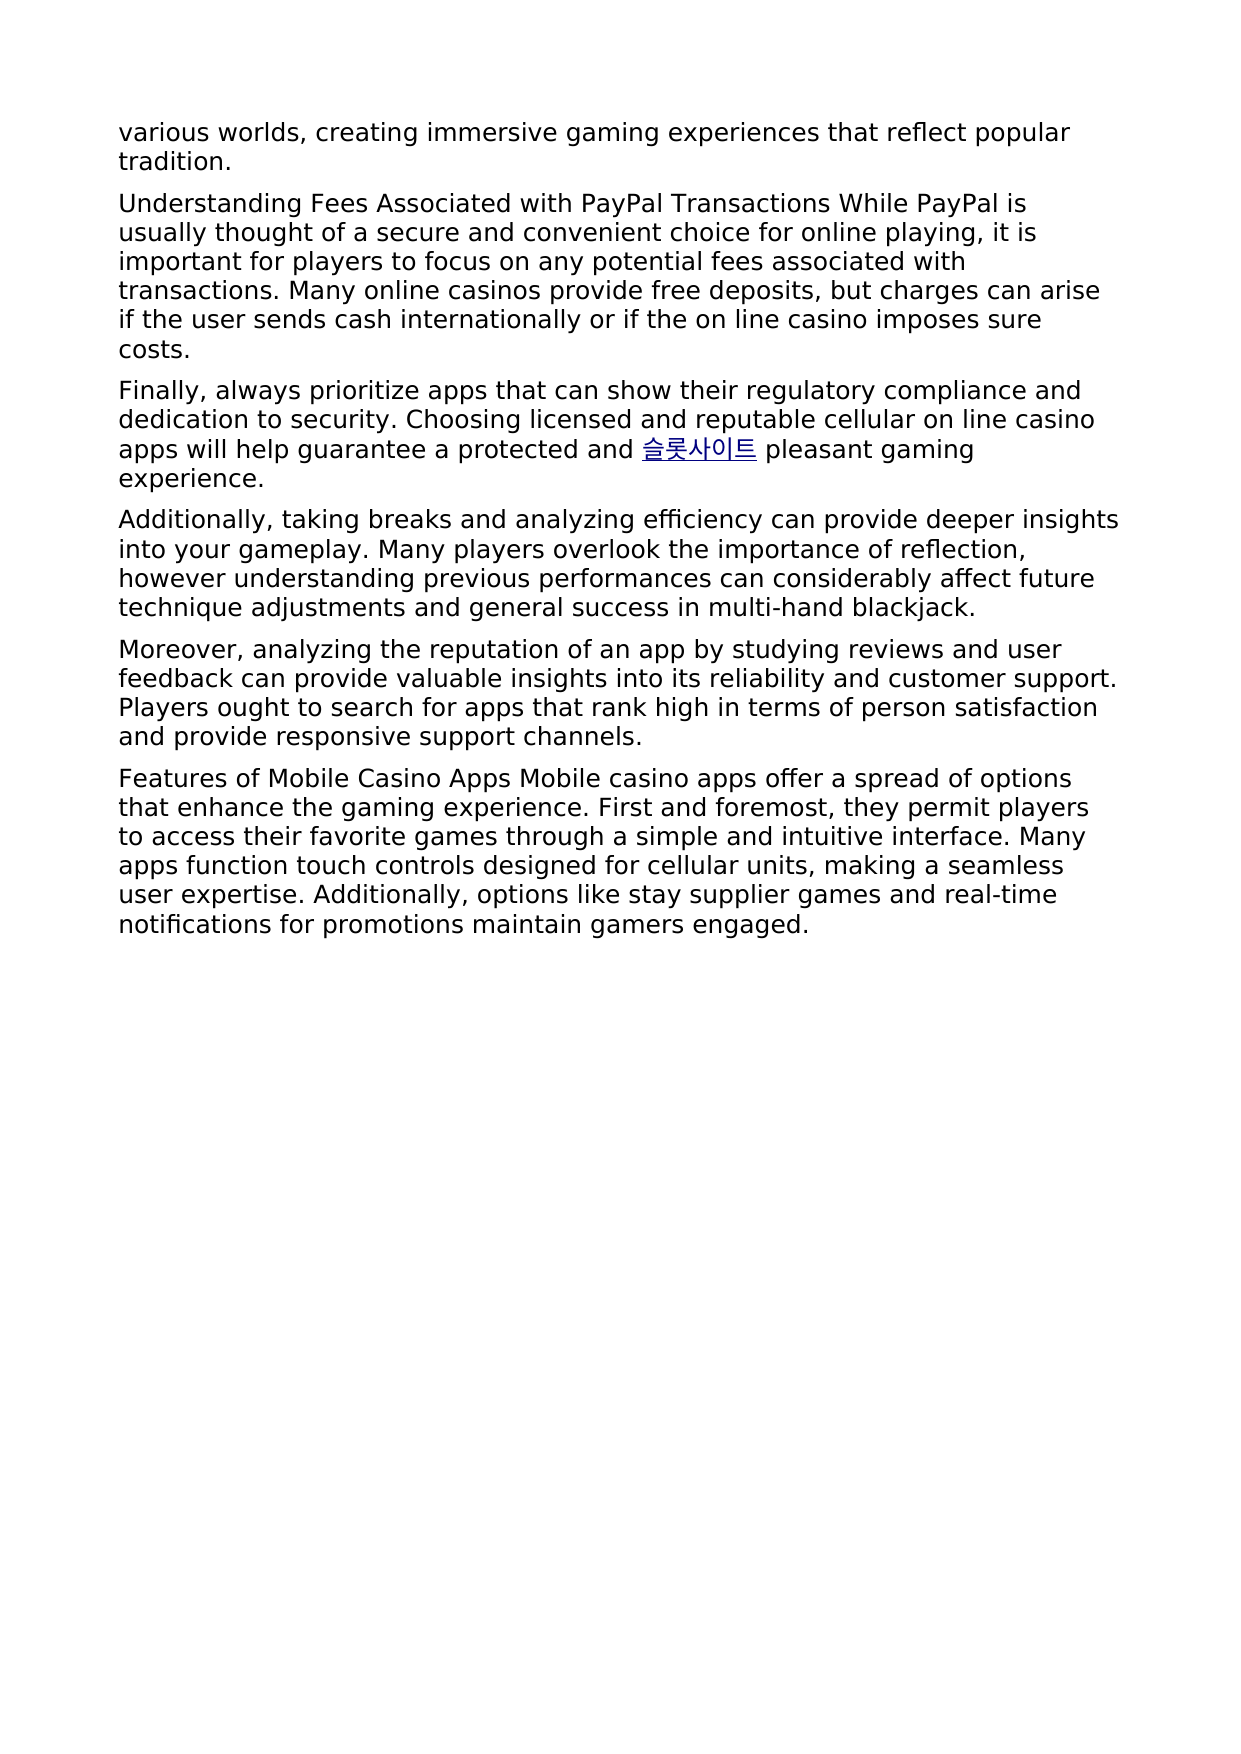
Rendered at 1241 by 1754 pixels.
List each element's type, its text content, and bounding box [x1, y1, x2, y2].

text various worlds, creating immersive gaming experiences that reflect popular tradition. [118, 118, 1122, 176]
text Additionally, taking breaks and analyzing efficiency can provide deeper insights into your gameplay. Many players overlook the importance of reflection, however understanding previous performances can considerably affect future technique adjustments and general success in multi-hand blackjack. [118, 506, 1122, 622]
text Finally, always prioritize apps that can show their regulatory compliance and dedication to security. Choosing licensed and reputable cellular on line casino apps will help guarantee a protected and 슬롯사이트 pleasant gaming experience. [118, 376, 1122, 493]
text Features of Mobile Casino Apps Mobile casino apps offer a spread of options that enhance the gaming experience. First and foremost, they permit players to access their favorite games through a simple and intuitive interface. Many apps function touch controls designed for cellular units, making a seamless user expertise. Additionally, options like stay supplier games and real-time notifications for promotions maintain gamers engaged. [118, 764, 1122, 939]
text Understanding Fees Associated with PayPal Transactions While PayPal is usually thought of a secure and convenient choice for online playing, it is important for players to focus on any potential fees associated with transactions. Many online casinos provide free deposits, but charges can arise if the user sends cash internationally or if the on line casino imposes sure costs. [118, 189, 1122, 364]
text Moreover, analyzing the reputation of an app by studying reviews and user feedback can provide valuable insights into its reliability and customer support. Players ought to search for apps that rank high in terms of person satisfaction and provide responsive support channels. [118, 635, 1122, 751]
